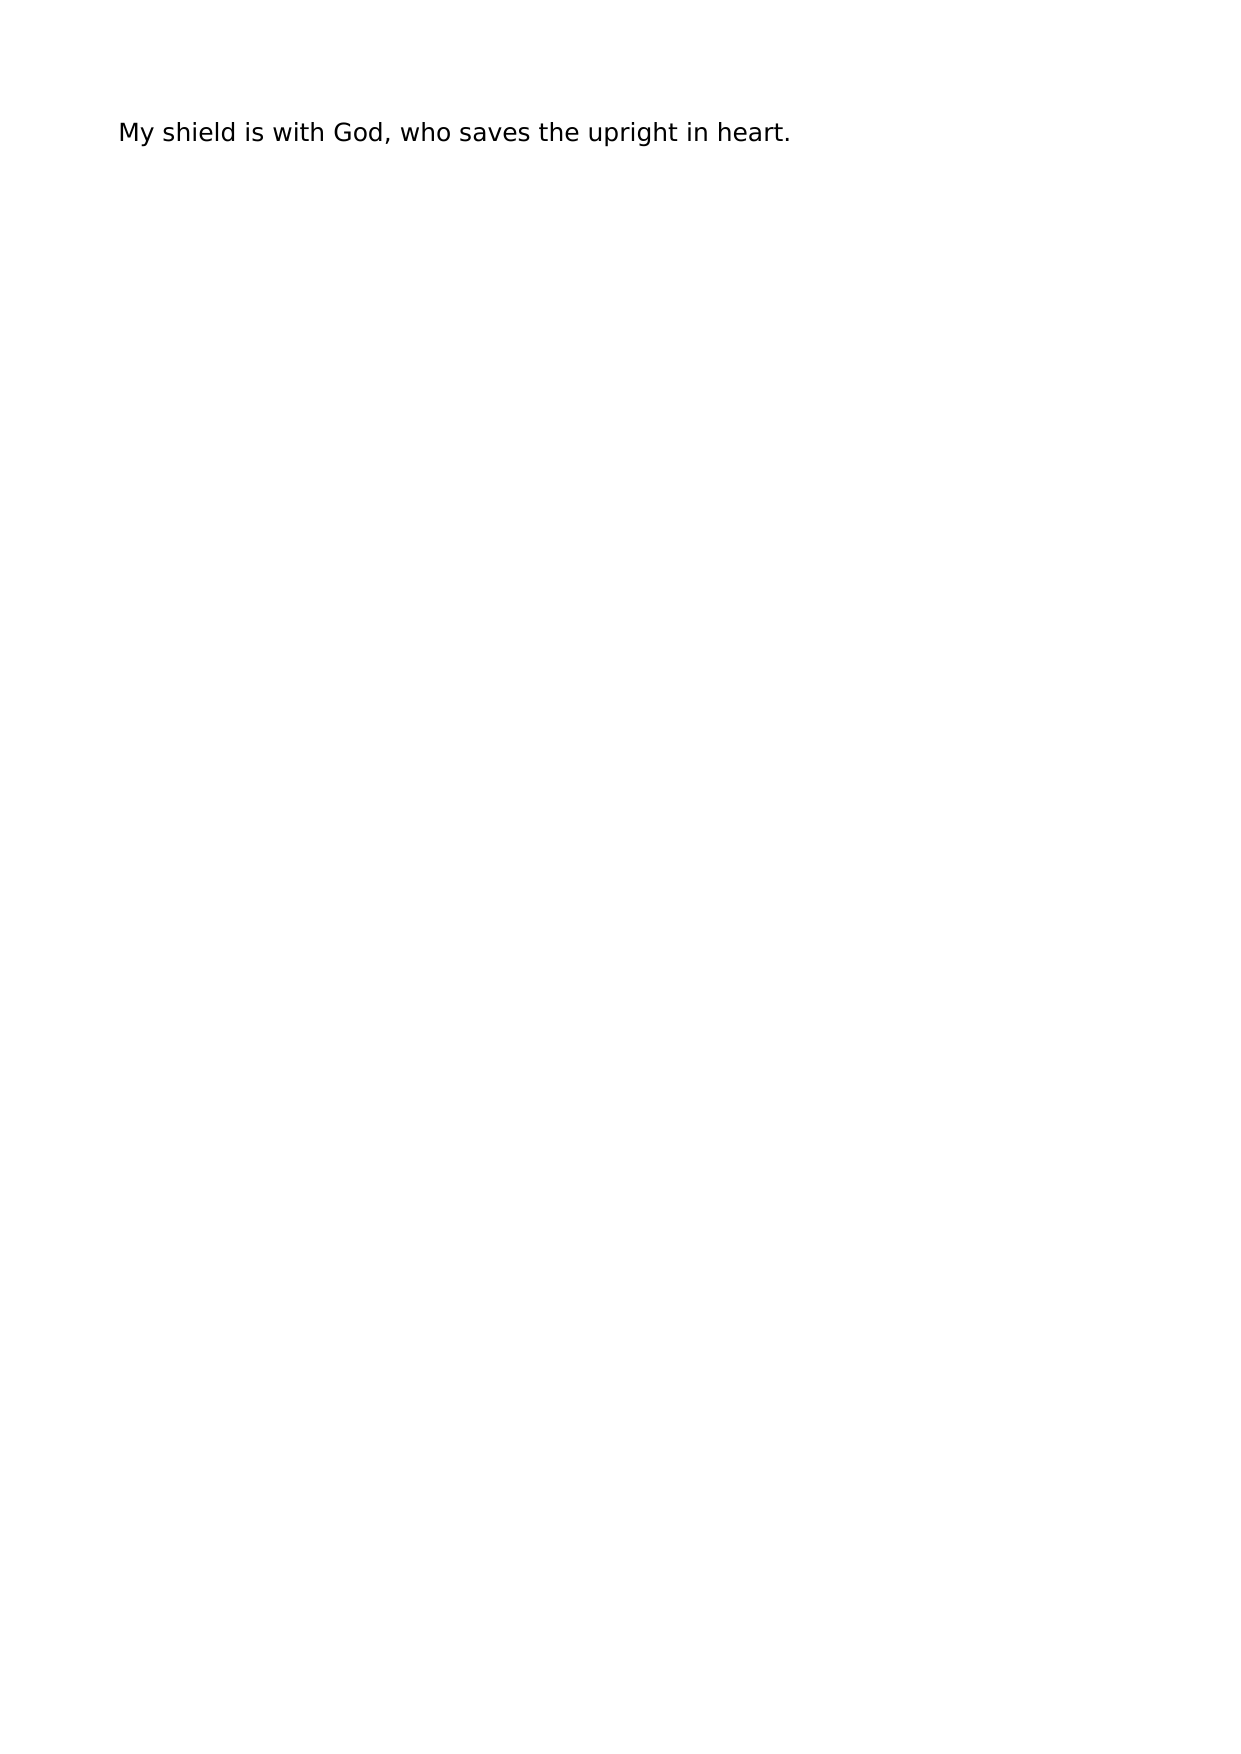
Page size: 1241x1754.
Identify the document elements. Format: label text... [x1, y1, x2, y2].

text My shield is with God, who saves the upright in heart. [118, 118, 1122, 147]
